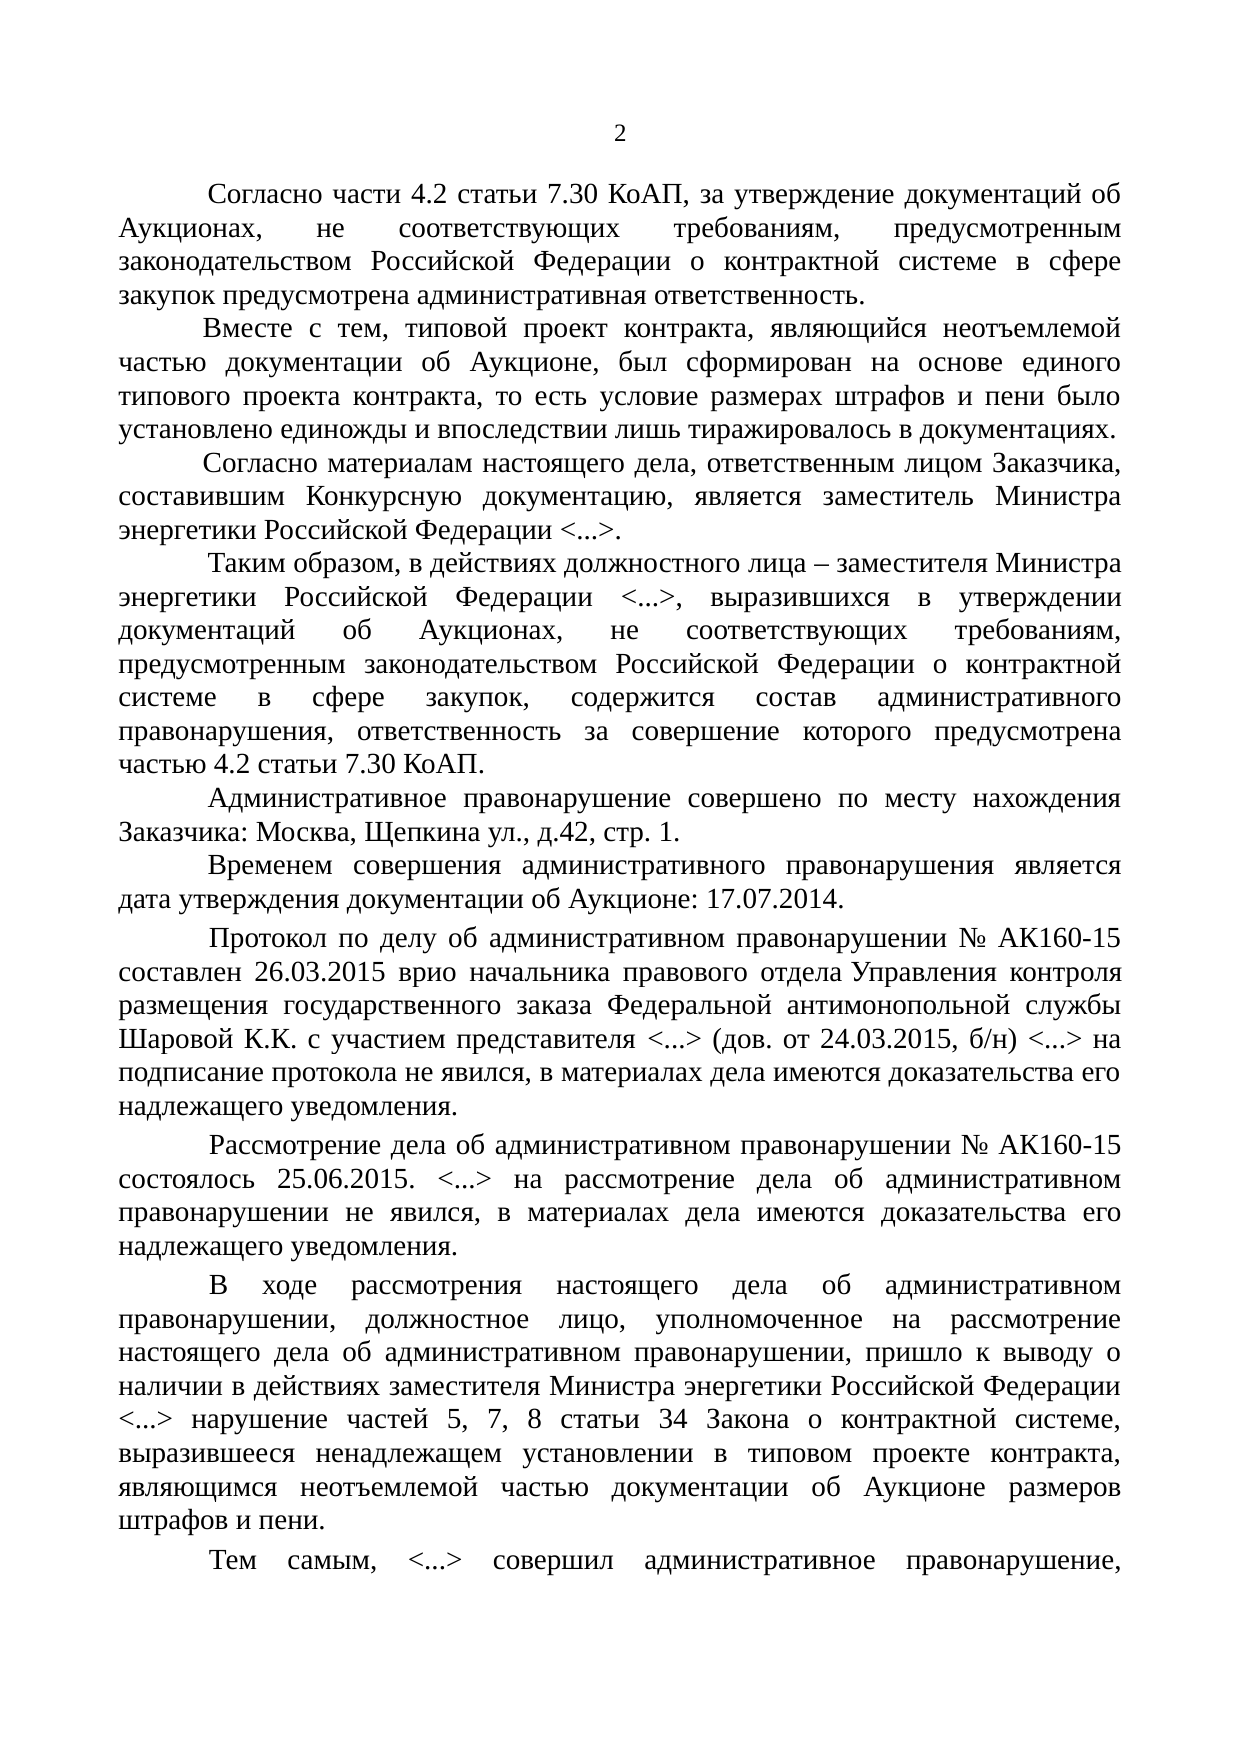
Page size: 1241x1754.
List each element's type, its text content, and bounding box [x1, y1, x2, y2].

text Протокол по делу об административном правонарушении № АК160-15 составлен 26.03.2015 врио начальника правового отдела Управления контроля размещения государственного заказа Федеральной антимонопольной службы Шаровой К.К. с участием представителя <...> (дов. от 24.03.2015, б/н) <...> на подписание протокола не явился, в материалах дела имеются доказательства его надлежащего уведомления. [118, 920, 1122, 1121]
text Согласно части 4.2 статьи 7.30 КоАП, за утверждение документаций об Аукционах, не соответствующих требованиям, предусмотренным законодательством Российской Федерации о контрактной системе в сфере закупок предусмотрена административная ответственность. [118, 176, 1122, 311]
text Согласно материалам настоящего дела, ответственным лицом Заказчика, составившим Конкурсную документацию, является заместитель Министра энергетики Российской Федерации <...>. [118, 445, 1122, 545]
text В ходе рассмотрения настоящего дела об административном правонарушении, должностное лицо, уполномоченное на рассмотрение настоящего дела об административном правонарушении, пришло к выводу о наличии в действиях заместителя Министра энергетики Российской Федерации <...> нарушение частей 5, 7, 8 статьи 34 Закона о контрактной системе, выразившееся ненадлежащем установлении в типовом проекте контракта, являющимся неотъемлемой частью документации об Аукционе размеров штрафов и пени. [118, 1267, 1122, 1536]
text Тем самым, <...> совершил административное правонарушение, [118, 1542, 1122, 1575]
text Таким образом, в действиях должностного лица – заместителя Министра энергетики Российской Федерации <...>, выразившихся в утверждении документаций об Аукционах, не соответствующих требованиям, предусмотренным законодательством Российской Федерации о контрактной системе в сфере закупок, содержится состав административного правонарушения, ответственность за совершение которого предусмотрена частью 4.2 статьи 7.30 КоАП. [118, 545, 1122, 780]
text Рассмотрение дела об административном правонарушении № АК160-15 состоялось 25.06.2015. <...> на рассмотрение дела об административном правонарушении не явился, в материалах дела имеются доказательства его надлежащего уведомления. [118, 1127, 1122, 1262]
text Вместе с тем, типовой проект контракта, являющийся неотъемлемой частью документации об Аукционе, был сформирован на основе единого типового проекта контракта, то есть условие размерах штрафов и пени было установлено единожды и впоследствии лишь тиражировалось в документациях. [118, 311, 1122, 445]
text Временем совершения административного правонарушения является дата утверждения документации об Аукционе: 17.07.2014. [118, 847, 1122, 914]
text Административное правонарушение совершено по месту нахождения Заказчика: Москва, Щепкина ул., д.42, стр. 1. [118, 780, 1122, 847]
